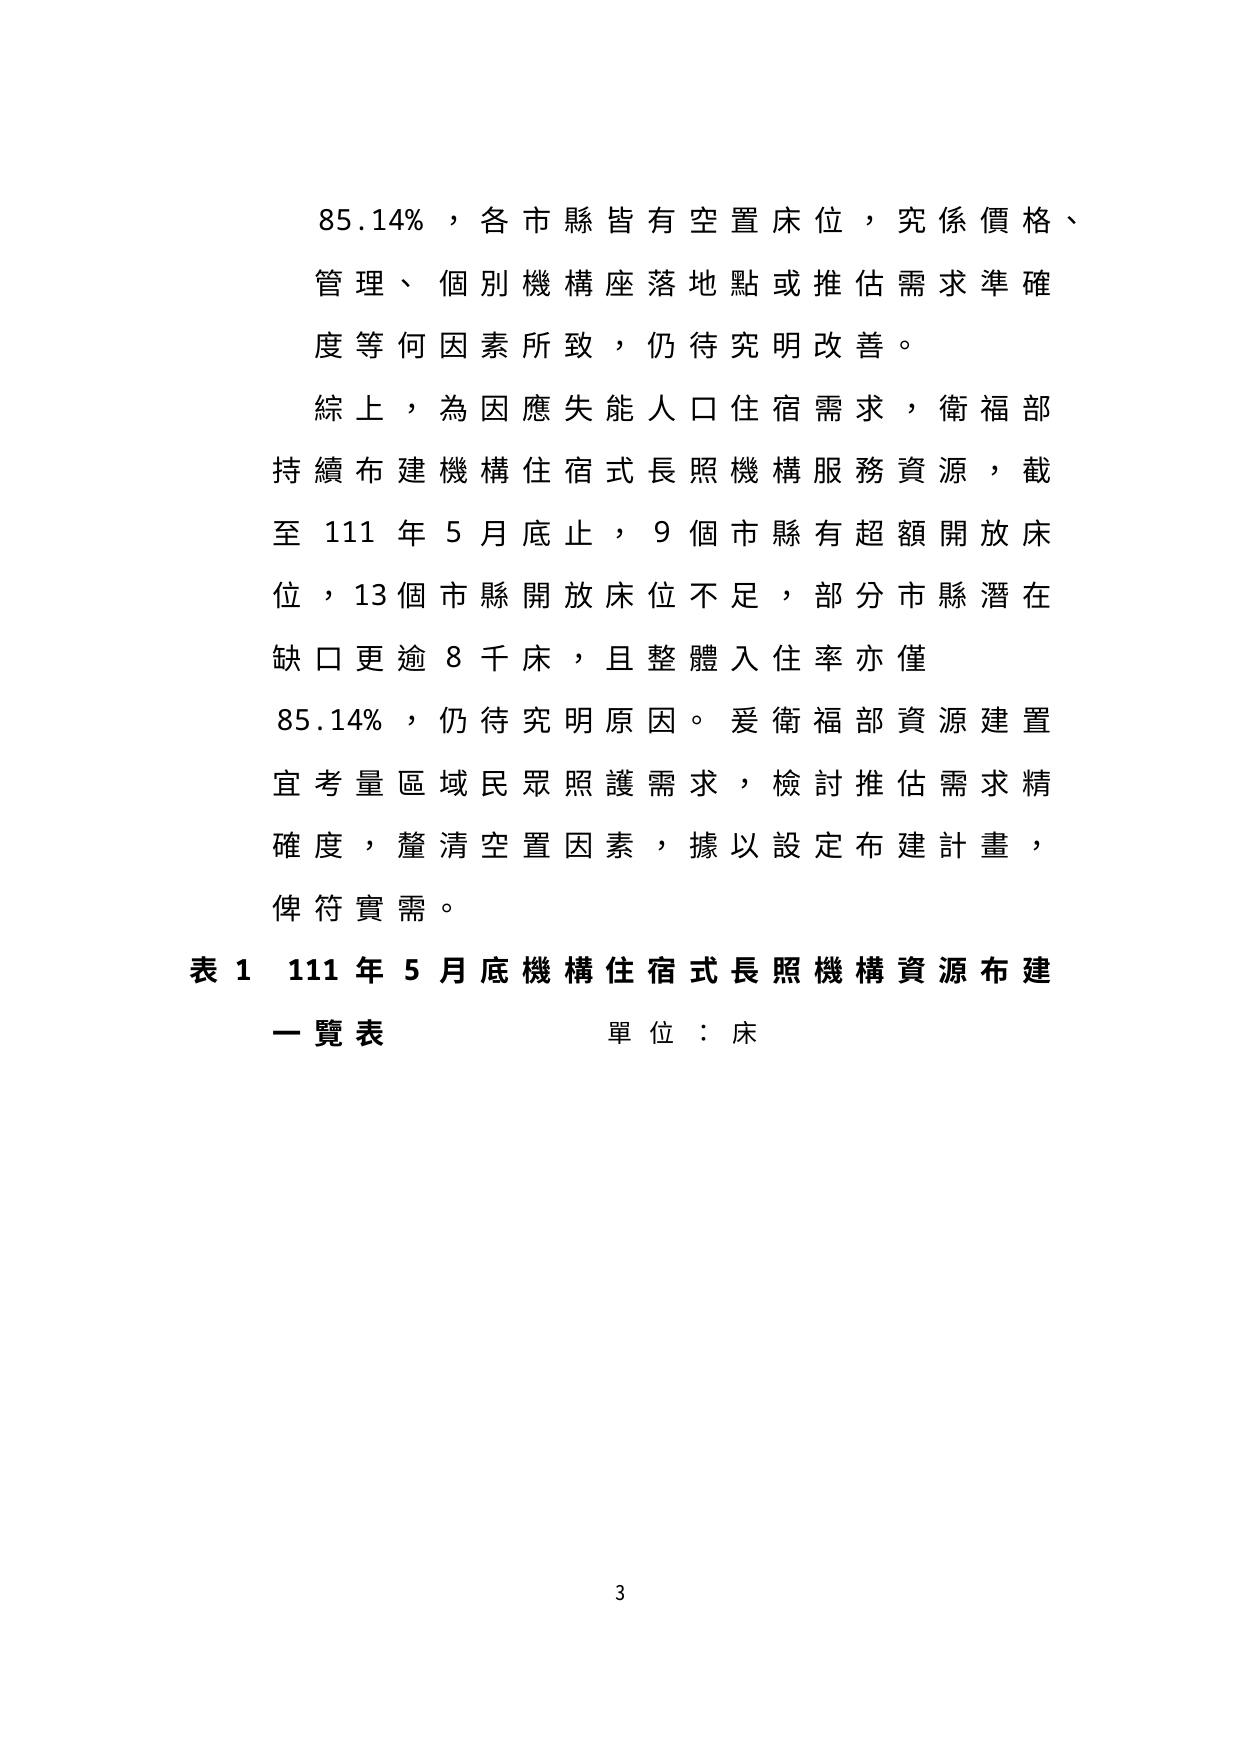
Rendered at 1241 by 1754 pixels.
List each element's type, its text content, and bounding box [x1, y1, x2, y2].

text 綜上，為因應失能人口住宿需求，衛福部持續布建機構住宿式長照機構服務資源，截至111年5月底止，9個市縣有超額開放床位，13個市縣開放床位不足，部分市縣潛在缺口更逾8千床，且整體入住率亦僅85.14%，仍待究明原因。爰衛福部資源建置宜考量區域民眾照護需求，檢討推估需求精確度，釐清空置因素，據以設定布建計畫，俾符實需。 [242, 365, 1058, 927]
text 表1 111年5月底機構住宿式長照機構資源布建一覽表 單位：床 [183, 927, 1058, 1052]
text 詢據衛福部說明略以，都市地區民間投入意願較高，已定期盤整民間單位申設長照機構法人狀況，輔導各市縣推動促參案，並協請內政部及教育部盤點公有閒置土地或建物，優先於完全無機構住宿式長照機構資源地區推動布建計畫，增加服務可近性，提高住宿式機構品質及服務量能。另據衛福部長照司資料顯示，整體入住率為85.14%，各市縣皆有空置床位，究係價格、管理、個別機構座落地點或推估需求準確度等何因素所致，仍待究明改善。 [271, 177, 1058, 365]
